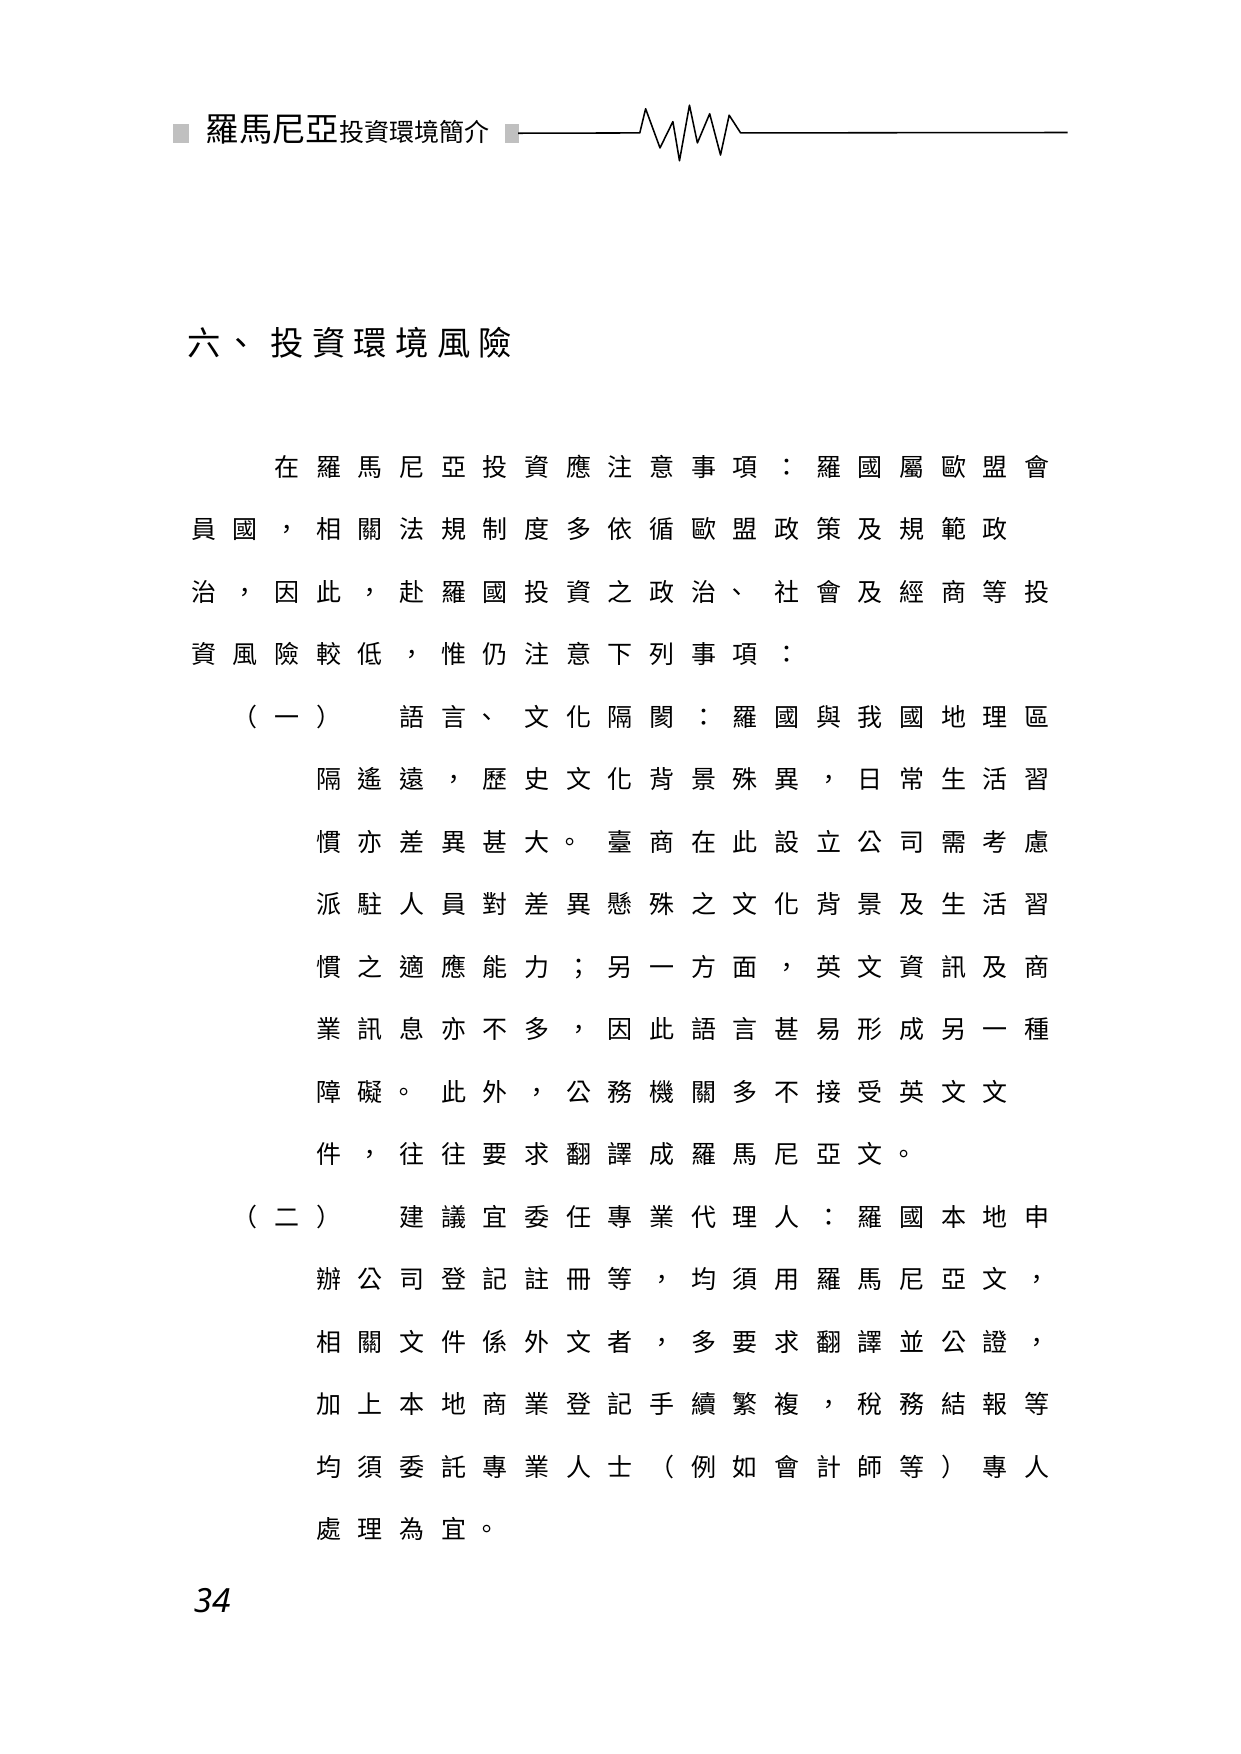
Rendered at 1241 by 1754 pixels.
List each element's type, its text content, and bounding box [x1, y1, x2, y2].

text 在羅馬尼亞投資應注意事項：羅國屬歐盟會員國，相關法規制度多依循歐盟政策及規範政治，因此，赴羅國投資之政治、社會及經商等投資風險較低，惟仍注意下列事項： [183, 424, 1058, 674]
text 六、投資環境風險 [183, 299, 1058, 361]
text （一） 語言、文化隔閡：羅國與我國地理區隔遙遠，歷史文化背景殊異，日常生活習慣亦差異甚大。臺商在此設立公司需考慮派駐人員對差異懸殊之文化背景及生活習慣之適應能力；另一方面，英文資訊及商業訊息亦不多，因此語言甚易形成另一種障礙。此外，公務機關多不接受英文文件，往往要求翻譯成羅馬尼亞文。 [207, 674, 1058, 1174]
text （二） 建議宜委任專業代理人：羅國本地申辦公司登記註冊等，均須用羅馬尼亞文，相關文件係外文者，多要求翻譯並公證，加上本地商業登記手續繁複，稅務結報等均須委託專業人士（例如會計師等）專人處理為宜。 [207, 1174, 1058, 1549]
